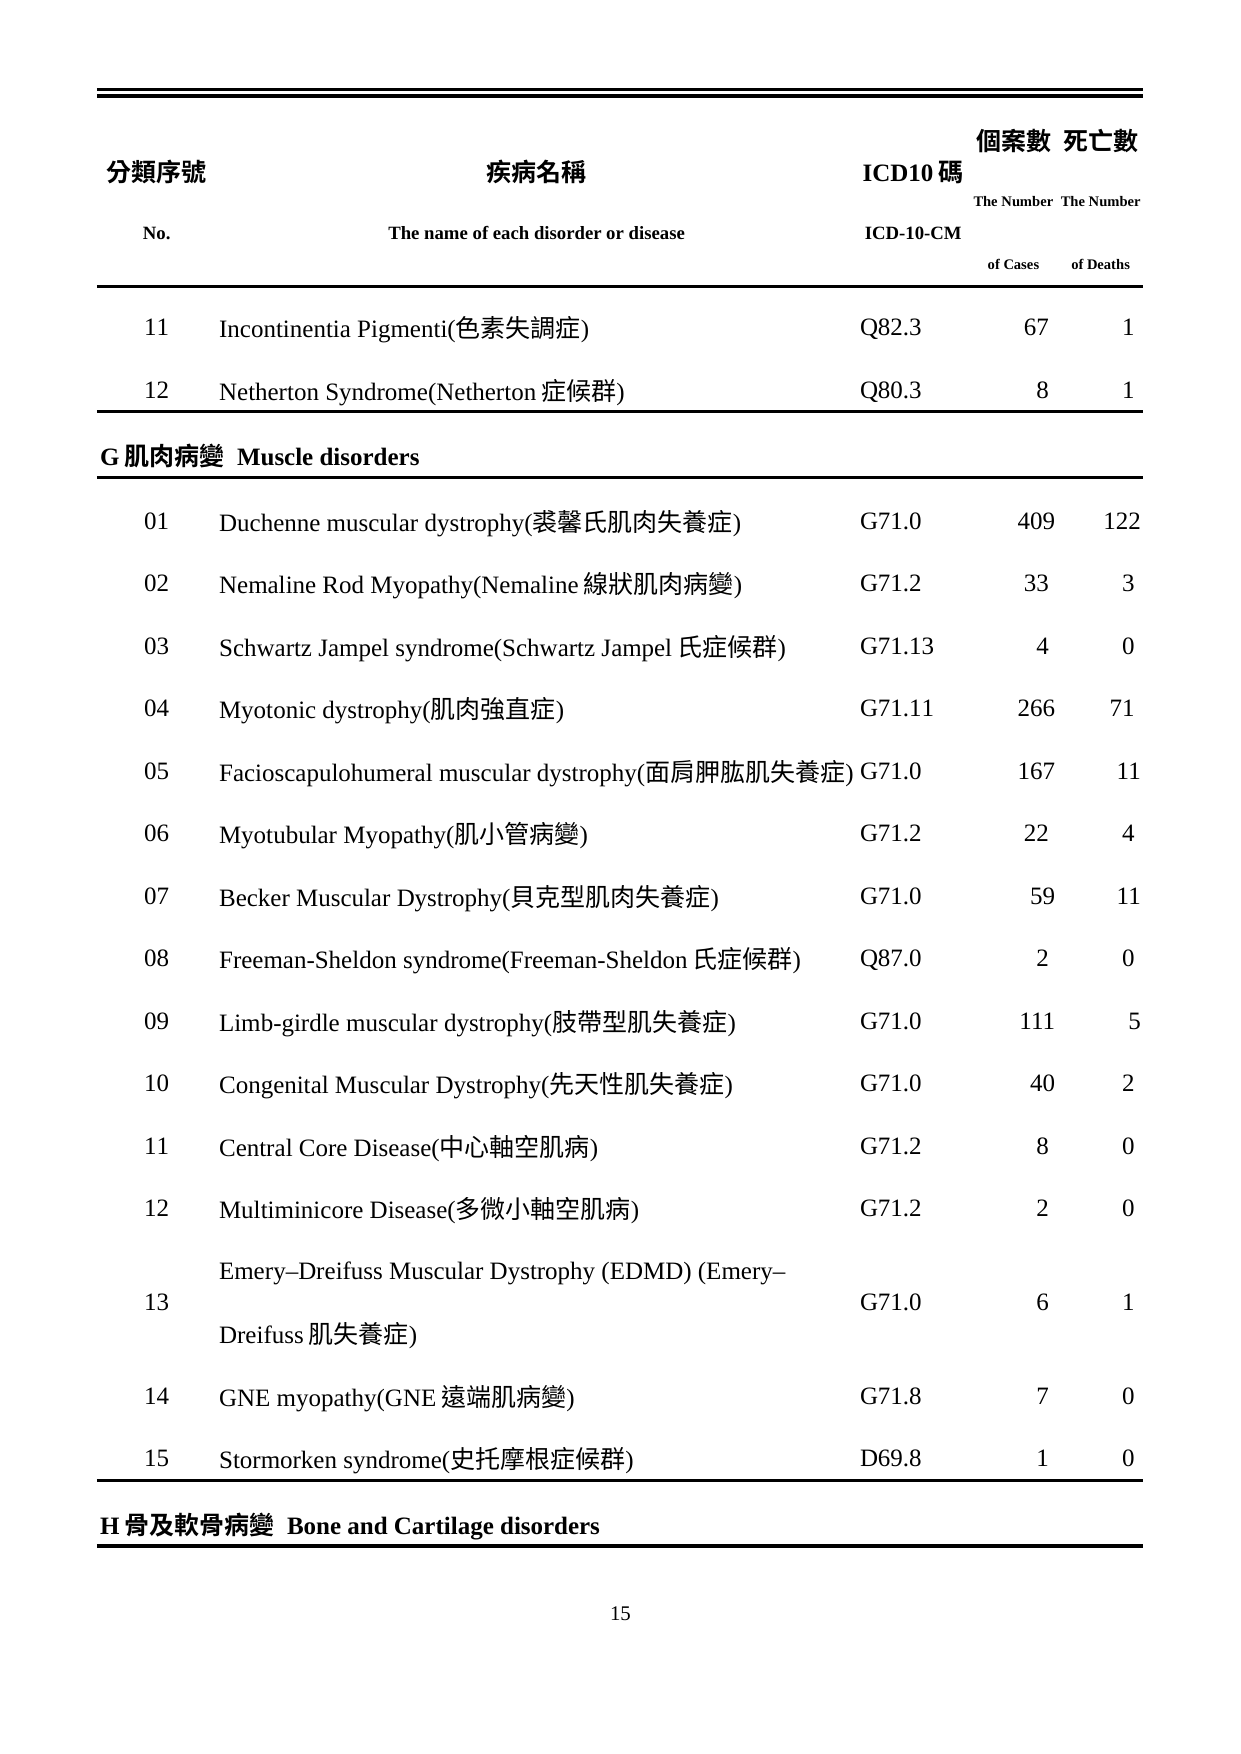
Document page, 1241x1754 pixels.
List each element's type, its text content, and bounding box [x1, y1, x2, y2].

table_cell 10 [97, 1041, 216, 1104]
table_cell 14 [97, 1354, 216, 1416]
table_cell 22 [969, 791, 1057, 854]
table_header 死亡數 The Number of Deaths [1058, 98, 1143, 285]
table_cell 5 [1058, 979, 1143, 1041]
table_cell 0 [1058, 1416, 1143, 1479]
table_cell GNE myopathy(GNE遠端肌病變) [216, 1354, 857, 1416]
table_cell 03 [97, 604, 216, 666]
table_cell 0 [1058, 916, 1143, 979]
table_cell 1 [969, 1416, 1057, 1479]
table_cell G71.0 [857, 479, 969, 541]
table_cell 409 [969, 479, 1057, 541]
table_cell 167 [969, 729, 1057, 791]
table_cell Stormorken syndrome(史托摩根症候群) [216, 1416, 857, 1479]
table_cell Q87.0 [857, 916, 969, 979]
table_cell 11 [1058, 729, 1143, 791]
table_cell 4 [969, 604, 1057, 666]
table_cell 3 [1058, 541, 1143, 604]
table_cell 59 [969, 854, 1057, 916]
table_cell Myotubular Myopathy(肌小管病變) [216, 791, 857, 854]
table_cell Emery–Dreifuss Muscular Dystrophy (EDMD) (Emery–Dreifuss肌失養症) [216, 1229, 857, 1354]
table_cell 6 [969, 1229, 1057, 1354]
table_header 疾病名稱 The name of each disorder or disease [216, 98, 857, 285]
table_cell 11 [1058, 854, 1143, 916]
table_cell 122 [1058, 479, 1143, 541]
table_cell 1 [1058, 348, 1143, 410]
table_cell 111 [969, 979, 1057, 1041]
table_cell 0 [1058, 1104, 1143, 1166]
table_cell 06 [97, 791, 216, 854]
table_cell Q82.3 [857, 288, 969, 347]
table_cell G71.13 [857, 604, 969, 666]
table_cell 12 [97, 348, 216, 410]
table_cell 04 [97, 666, 216, 729]
table_cell Congenital Muscular Dystrophy(先天性肌失養症) [216, 1041, 857, 1104]
table_cell Schwartz Jampel syndrome(Schwartz Jampel氏症候群) [216, 604, 857, 666]
table_cell 1 [1058, 288, 1143, 347]
table_cell G71.8 [857, 1354, 969, 1416]
table_cell Multiminicore Disease(多微小軸空肌病) [216, 1166, 857, 1229]
table_cell 4 [1058, 791, 1143, 854]
table_cell G71.2 [857, 791, 969, 854]
table_cell 05 [97, 729, 216, 791]
table_cell 01 [97, 479, 216, 541]
table_cell G71.2 [857, 1166, 969, 1229]
table_cell Q80.3 [857, 348, 969, 410]
table_cell 1 [1058, 1229, 1143, 1354]
table_cell 2 [969, 1166, 1057, 1229]
table_cell G71.2 [857, 1104, 969, 1166]
table_cell Facioscapulohumeral muscular dystrophy(面肩胛肱肌失養症) [216, 729, 857, 791]
table_header 分類序號 No. [97, 98, 216, 285]
table_cell 08 [97, 916, 216, 979]
table_cell Duchenne muscular dystrophy(裘馨氏肌肉失養症) [216, 479, 857, 541]
table_cell 12 [97, 1166, 216, 1229]
table_cell 40 [969, 1041, 1057, 1104]
table_cell 2 [1058, 1041, 1143, 1104]
table_header ICD10碼 ICD-10-CM [857, 98, 969, 285]
table_cell H骨及軟骨病變 Bone and Cartilage disorders [97, 1482, 1143, 1544]
table_cell 07 [97, 854, 216, 916]
table_cell 67 [969, 288, 1057, 347]
table_cell G肌肉病變 Muscle disorders [97, 413, 1143, 476]
table_cell Myotonic dystrophy(肌肉強直症) [216, 666, 857, 729]
table_cell Incontinentia Pigmenti(色素失調症) [216, 288, 857, 347]
table_cell 11 [97, 1104, 216, 1166]
table_cell 0 [1058, 1166, 1143, 1229]
table_cell 266 [969, 666, 1057, 729]
table_cell Becker Muscular Dystrophy(貝克型肌肉失養症) [216, 854, 857, 916]
table_cell Central Core Disease(中心軸空肌病) [216, 1104, 857, 1166]
table_cell G71.2 [857, 541, 969, 604]
table_cell 8 [969, 1104, 1057, 1166]
table_cell 15 [97, 1416, 216, 1479]
table_cell 02 [97, 541, 216, 604]
table_cell Netherton Syndrome(Netherton症候群) [216, 348, 857, 410]
table_cell 0 [1058, 1354, 1143, 1416]
table_cell G71.11 [857, 666, 969, 729]
table_cell G71.0 [857, 1229, 969, 1354]
table_cell G71.0 [857, 1041, 969, 1104]
table_cell 33 [969, 541, 1057, 604]
table_cell D69.8 [857, 1416, 969, 1479]
table_cell 7 [969, 1354, 1057, 1416]
table_cell 11 [97, 288, 216, 347]
table_cell 2 [969, 916, 1057, 979]
table_cell G71.0 [857, 854, 969, 916]
table_cell 0 [1058, 604, 1143, 666]
table_cell 71 [1058, 666, 1143, 729]
table_cell G71.0 [857, 729, 969, 791]
table_cell 09 [97, 979, 216, 1041]
table_cell Limb-girdle muscular dystrophy(肢帶型肌失養症) [216, 979, 857, 1041]
table_cell Nemaline Rod Myopathy(Nemaline線狀肌肉病變) [216, 541, 857, 604]
table_cell 13 [97, 1229, 216, 1354]
table_cell 8 [969, 348, 1057, 410]
table_header 個案數 The Number of Cases [969, 98, 1057, 285]
table_cell G71.0 [857, 979, 969, 1041]
table_cell Freeman-Sheldon syndrome(Freeman-Sheldon氏症候群) [216, 916, 857, 979]
